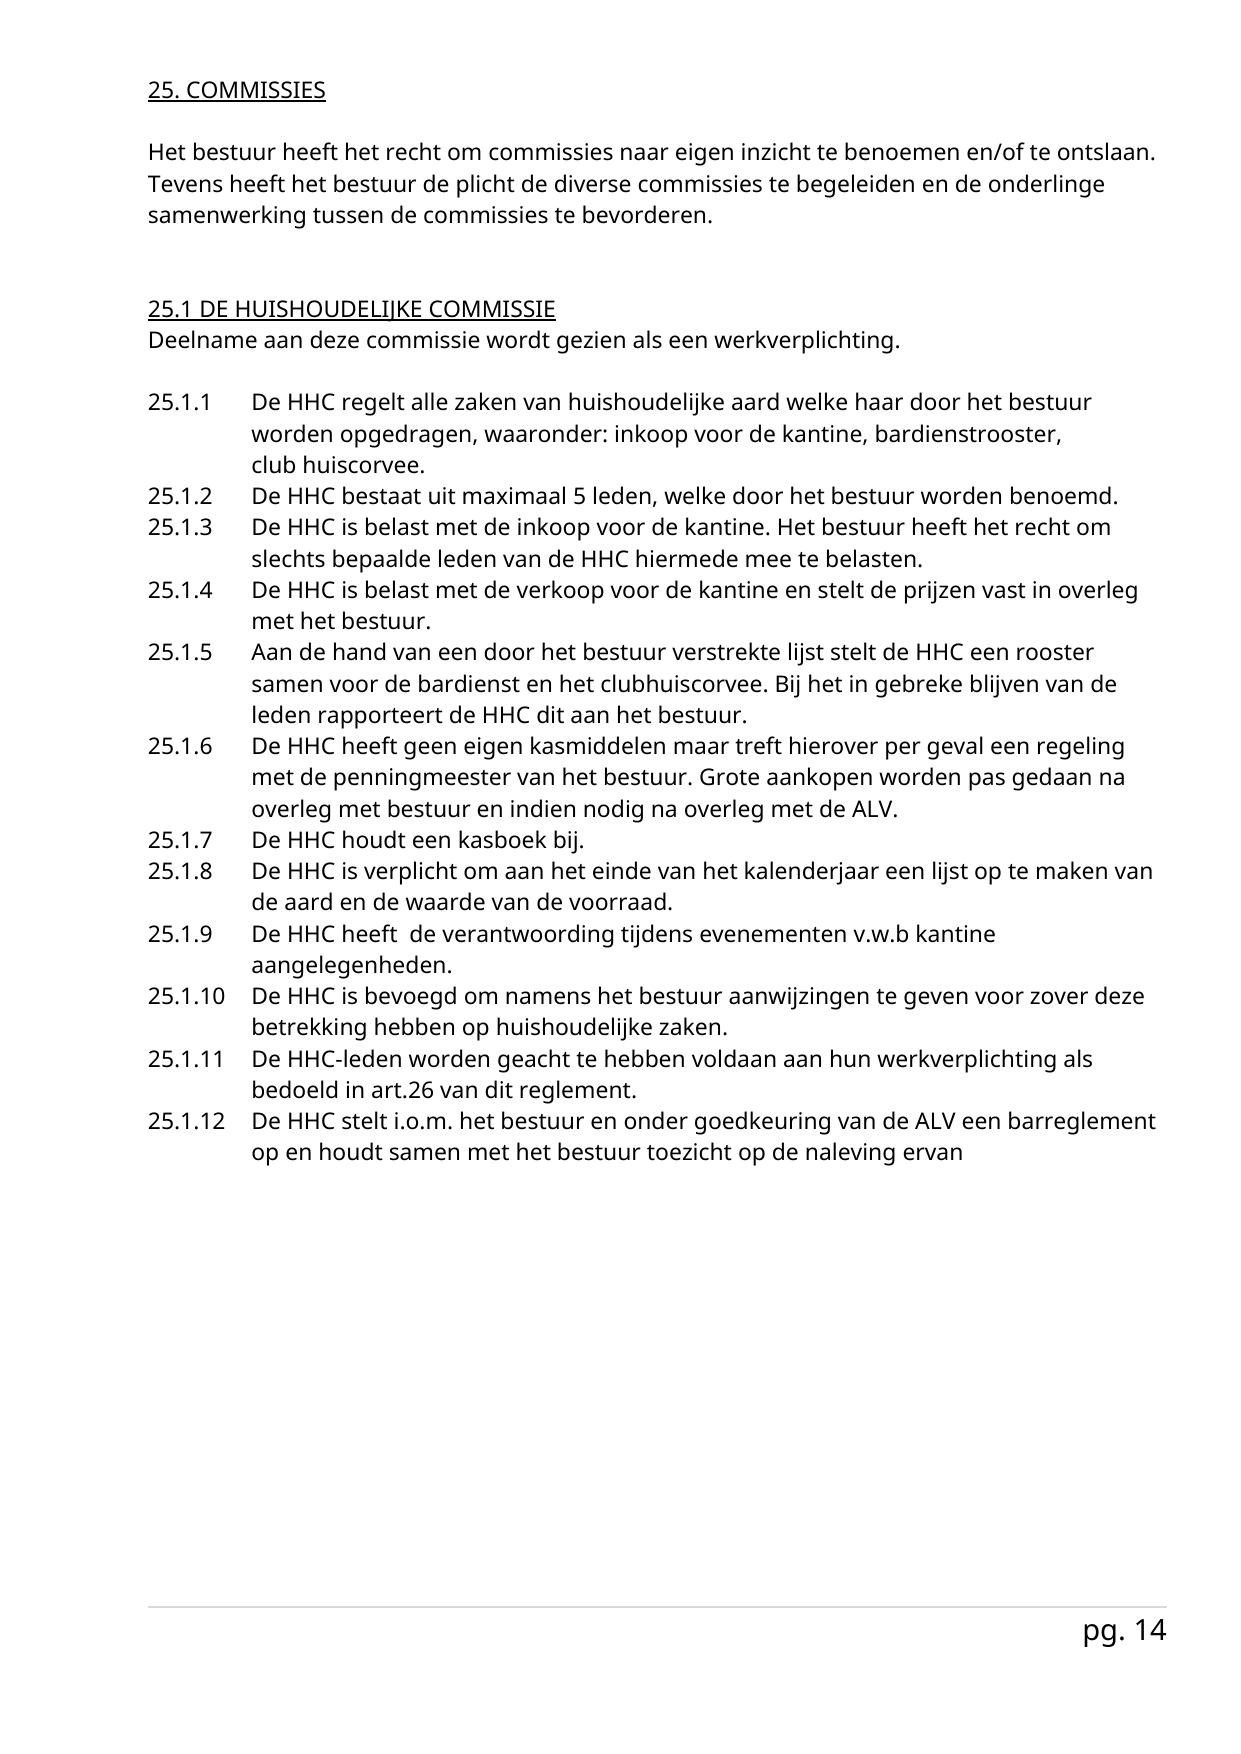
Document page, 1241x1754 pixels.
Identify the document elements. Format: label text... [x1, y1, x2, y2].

text 25.1.11 De HHC-leden worden geacht te hebben voldaan aan hun werkverplichting als bedoeld in art.26 van dit reglement. [148, 1042, 1167, 1105]
text 25.1.4 De HHC is belast met de verkoop voor de kantine en stelt de prijzen vast in overleg met het bestuur. [148, 574, 1167, 636]
text 25.1.10 De HHC is bevoegd om namens het bestuur aanwijzingen te geven voor zover deze betrekking hebben op huishoudelijke zaken. [148, 980, 1167, 1042]
text Het bestuur heeft het recht om commissies naar eigen inzicht te benoemen en/of te ontslaan. Tevens heeft het bestuur de plicht de diverse commissies te begeleiden en de onderlinge samenwerking tussen de commissies te bevorderen. [148, 136, 1167, 230]
text club huiscorvee. [148, 449, 1167, 480]
text 25.1.1 De HHC regelt alle zaken van huishoudelijke aard welke haar door het bestuur worden opgedragen, waaronder: inkoop voor de kantine, bardienstrooster, [148, 386, 1167, 449]
text Deelname aan deze commissie wordt gezien als een werkverplichting. [148, 324, 1167, 355]
text 25.1.5 Aan de hand van een door het bestuur verstrekte lijst stelt de HHC een rooster samen voor de bardienst en het clubhuiscorvee. Bij het in gebreke blijven van de leden rapporteert de HHC dit aan het bestuur. [148, 636, 1167, 730]
text 25.1.3 De HHC is belast met de inkoop voor de kantine. Het bestuur heeft het recht om slechts bepaalde leden van de HHC hiermede mee te belasten. [148, 511, 1167, 574]
text 25.1.8 De HHC is verplicht om aan het einde van het kalenderjaar een lijst op te maken van de aard en de waarde van de voorraad. [148, 855, 1167, 917]
text 25.1.12 De HHC stelt i.o.m. het bestuur en onder goedkeuring van de ALV een barreglement op en houdt samen met het bestuur toezicht op de naleving ervan [148, 1105, 1167, 1167]
text 25.1.2 De HHC bestaat uit maximaal 5 leden, welke door het bestuur worden benoemd. [148, 480, 1167, 511]
text 25. COMMISSIES [148, 74, 1167, 105]
text 25.1.9 De HHC heeft de verantwoording tijdens evenementen v.w.b kantine aangelegenheden. [148, 917, 1167, 980]
text 25.1.7 De HHC houdt een kasboek bij. [148, 824, 1167, 855]
text 25.1.6 De HHC heeft geen eigen kasmiddelen maar treft hierover per geval een regeling met de penningmeester van het bestuur. Grote aankopen worden pas gedaan na overleg met bestuur en indien nodig na overleg met de ALV. [148, 730, 1167, 824]
text 25.1 DE HUISHOUDELIJKE COMMISSIE [148, 292, 1167, 324]
